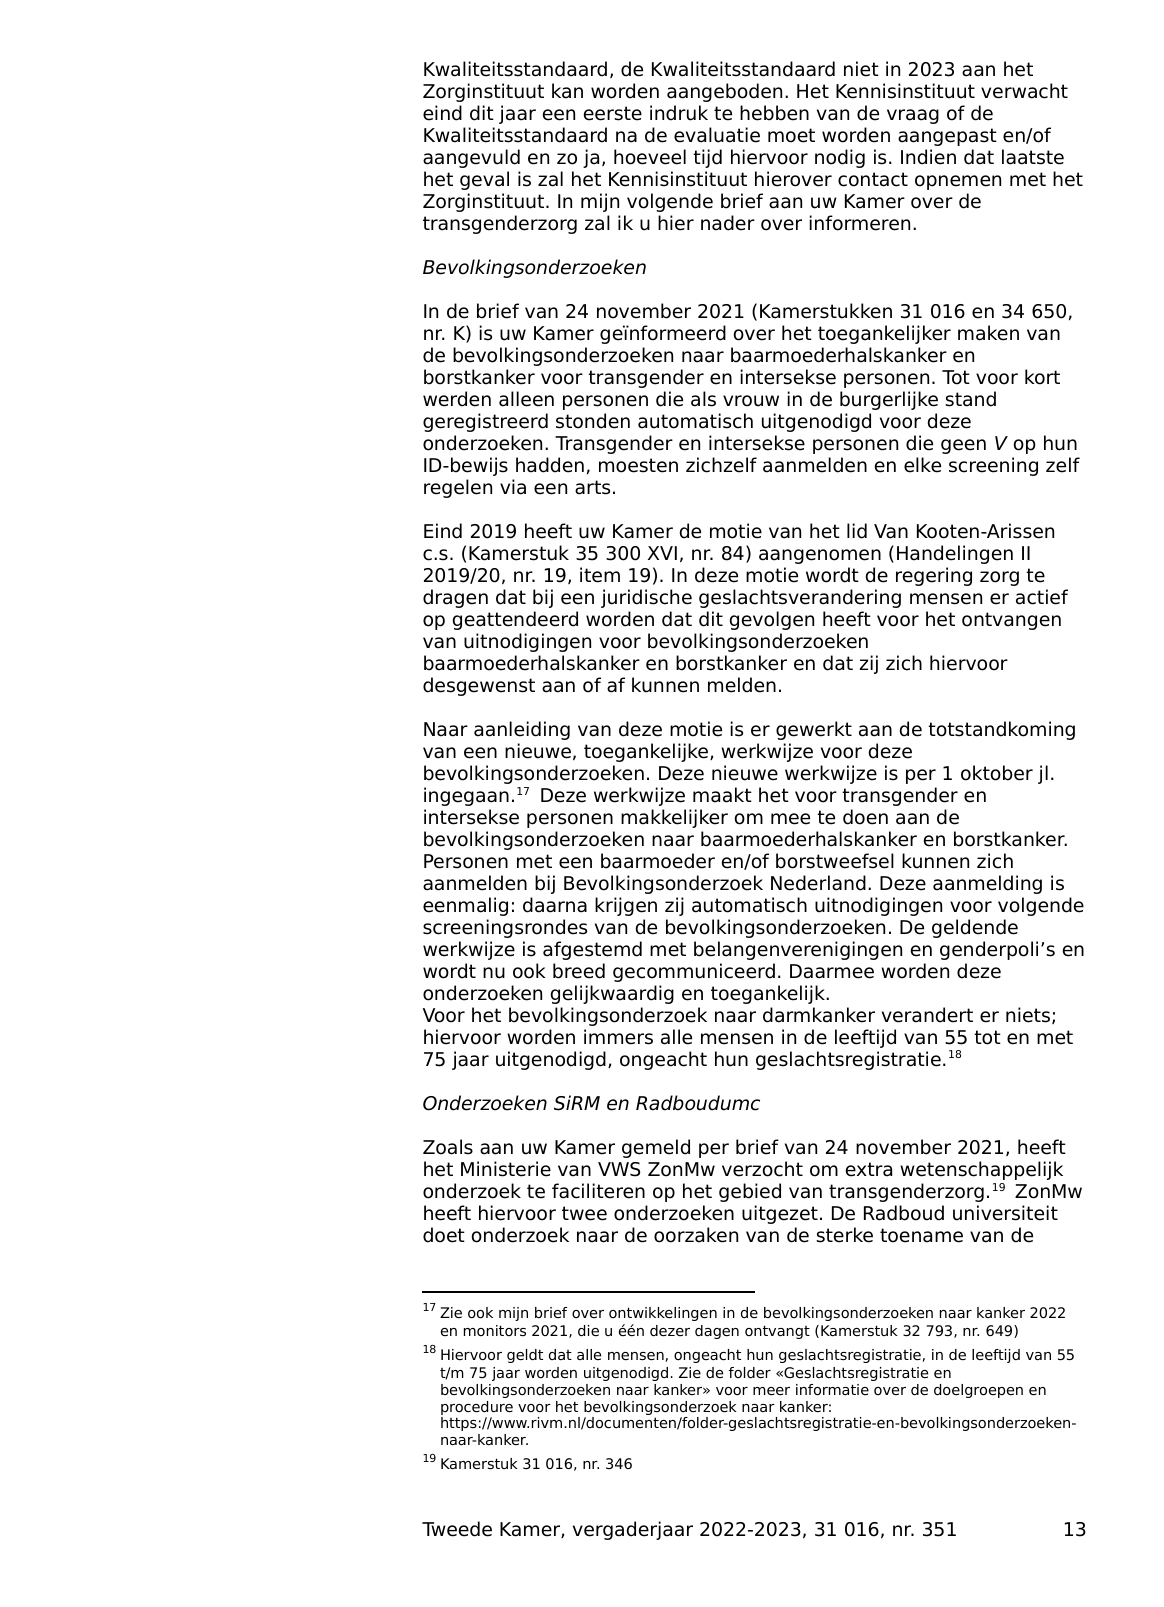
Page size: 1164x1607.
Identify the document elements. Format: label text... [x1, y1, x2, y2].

text In de brief van 24 november 2021 (Kamerstukken 31 016 en 34 650, nr. K) is uw Kamer geïnformeerd over het toegankelijker maken van de bevolkingsonderzoeken naar baarmoederhalskanker en borstkanker voor transgender en intersekse personen. Tot voor kort werden alleen personen die als vrouw in de burgerlijke stand geregistreerd stonden automatisch uitgenodigd voor deze onderzoeken. Transgender en intersekse personen die geen V op hun ID-bewijs hadden, moesten zichzelf aanmelden en elke screening zelf regelen via een arts. [422, 301, 1087, 499]
text Zoals aan uw Kamer gemeld per brief van 24 november 2021, heeft het Ministerie van VWS ZonMw verzocht om extra wetenschappelijk onderzoek te faciliteren op het gebied van transgenderzorg. ZonMw heeft hiervoor twee onderzoeken uitgezet. De Radboud universiteit doet onderzoek naar de oorzaken van de sterke toename van de [422, 1137, 1087, 1247]
text Naar aanleiding van deze motie is er gewerkt aan de totstandkoming van een nieuwe, toegankelijke, werkwijze voor deze bevolkingsonderzoeken. Deze nieuwe werkwijze is per 1 oktober jl. ingegaan. Deze werkwijze maakt het voor transgender en intersekse personen makkelijker om mee te doen aan de bevolkingsonderzoeken naar baarmoederhalskanker en borstkanker. Personen met een baarmoeder en/of borstweefsel kunnen zich aanmelden bij Bevolkingsonderzoek Nederland. Deze aanmelding is eenmalig: daarna krijgen zij automatisch uitnodigingen voor volgende screeningsrondes van de bevolkingsonderzoeken. De geldende werkwijze is afgestemd met belangenverenigingen en genderpoli’s en wordt nu ook breed gecommuniceerd. Daarmee worden deze onderzoeken gelijkwaardig en toegankelijk. [422, 719, 1087, 1005]
text Kamerstuk 31 016, nr. 346 [422, 1452, 1087, 1474]
text Hiervoor geldt dat alle mensen, ongeacht hun geslachtsregistratie, in de leeftijd van 55 t/m 75 jaar worden uitgenodigd. Zie de folder «Geslachtsregistratie en bevolkingsonderzoeken naar kanker» voor meer informatie over de doelgroepen en procedure voor het bevolkingsonderzoek naar kanker: https://www.rivm.nl/documenten/folder-geslachtsregistratie-en-bevolkingsonderzoeken-naar-kanker. [422, 1343, 1087, 1449]
text Kwaliteitsstandaard, de Kwaliteitsstandaard niet in 2023 aan het Zorginstituut kan worden aangeboden. Het Kennisinstituut verwacht eind dit jaar een eerste indruk te hebben van de vraag of de Kwaliteitsstandaard na de evaluatie moet worden aangepast en/of aangevuld en zo ja, hoeveel tijd hiervoor nodig is. Indien dat laatste het geval is zal het Kennisinstituut hierover contact opnemen met het Zorginstituut. In mijn volgende brief aan uw Kamer over de transgenderzorg zal ik u hier nader over informeren. [422, 59, 1087, 235]
subtitle Onderzoeken SiRM en Radboudumc [422, 1093, 1087, 1115]
subtitle Bevolkingsonderzoeken [422, 257, 1087, 279]
text Zie ook mijn brief over ontwikkelingen in de bevolkingsonderzoeken naar kanker 2022 en monitors 2021, die u één dezer dagen ontvangt (Kamerstuk 32 793, nr. 649) [422, 1301, 1087, 1340]
text Voor het bevolkingsonderzoek naar darmkanker verandert er niets; hiervoor worden immers alle mensen in de leeftijd van 55 tot en met 75 jaar uitgenodigd, ongeacht hun geslachtsregistratie. [422, 1005, 1087, 1071]
text Eind 2019 heeft uw Kamer de motie van het lid Van Kooten-Arissen c.s. (Kamerstuk 35 300 XVI, nr. 84) aangenomen (Handelingen II 2019/20, nr. 19, item 19). In deze motie wordt de regering zorg te dragen dat bij een juridische geslachtsverandering mensen er actief op geattendeerd worden dat dit gevolgen heeft voor het ontvangen van uitnodigingen voor bevolkingsonderzoeken baarmoederhalskanker en borstkanker en dat zij zich hiervoor desgewenst aan of af kunnen melden. [422, 521, 1087, 697]
